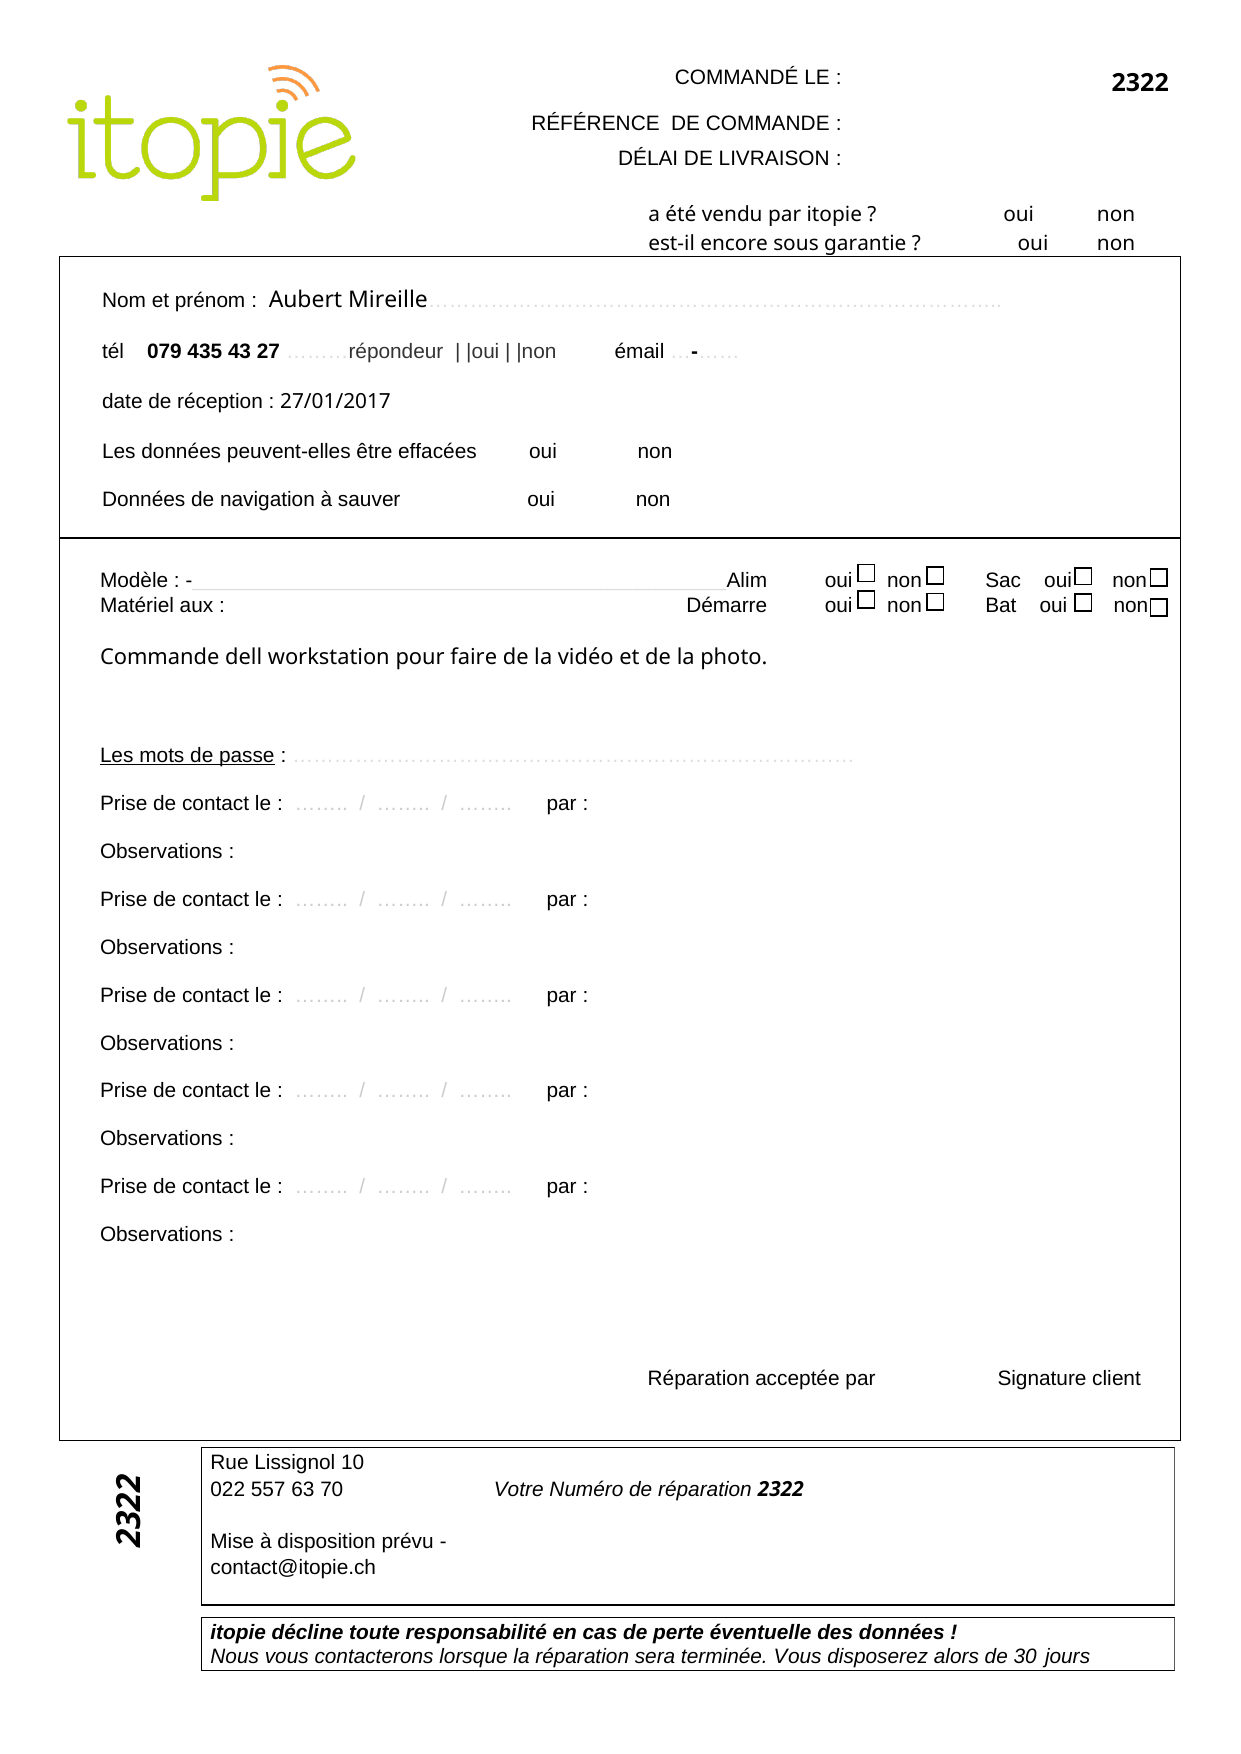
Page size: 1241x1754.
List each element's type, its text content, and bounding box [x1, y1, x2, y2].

table_cell [847, 105, 1180, 140]
text Nom et prénom : Aubert Mireille……………………………………………………………………….. [60, 280, 1180, 314]
table_header 2322 [847, 59, 1180, 104]
text Observations : [60, 931, 1180, 958]
text Données de navigation à sauver oui non [60, 484, 1180, 511]
text Modèle : - Alim oui non Sac oui non [948, 562, 1180, 590]
text Commande dell workstation pour faire de la vidéo et de la photo. [60, 638, 1180, 671]
text a été vendu par itopie ? oui non [59, 199, 1181, 228]
text est-il encore sous garantie ? oui non [59, 228, 1181, 256]
text Prise de contact le : …….. / …….. / …….. par : [60, 1075, 1180, 1102]
table_header 2322 [59, 1441, 195, 1677]
text Observations : [60, 836, 1180, 863]
text Les mots de passe : ……………………………………………………………………… [60, 740, 1180, 767]
table_cell itopie décline toute responsabilité en cas de perte éventuelle des données ! Nous vous contacterons lorsque la réparation sera terminée. Vous disposerez alors de 30 jours [195, 1611, 1180, 1677]
text Les données peuvent-elles être effacées oui non [60, 436, 1180, 463]
text Réparation acceptée par Signature client [60, 1363, 1180, 1390]
text Matériel aux : Démarre oui non Bat oui non [60, 590, 1180, 617]
text Prise de contact le : …….. / …….. / …….. par : [60, 979, 1180, 1006]
text Prise de contact le : …….. / …….. / …….. par : [60, 883, 1180, 911]
text date de réception : 27/01/2017 [60, 383, 1180, 415]
table_cell DÉLAI DE LIVRAISON : [490, 140, 847, 175]
table_header Rue Lissignol 10 022 557 63 70 Votre Numéro de réparation 2322 Mise à disposition prévu - contact@itopie.ch [195, 1441, 1180, 1611]
text Prise de contact le : …….. / …….. / …….. par : [60, 788, 1180, 815]
picture [67, 65, 356, 201]
text Observations : [60, 1027, 1180, 1054]
text tél 079 435 43 27 ………répondeur | |oui | |non émail …-…… [60, 335, 1180, 362]
table_header COMMANDÉ LE : [490, 59, 847, 104]
text Prise de contact le : …….. / …….. / …….. par : [60, 1171, 1180, 1198]
table_cell [847, 140, 1180, 175]
text Modèle : - Alim oui non Sac oui non [879, 562, 925, 590]
text Observations : [60, 1123, 1180, 1150]
text Modèle : - Alim oui non Sac oui non [60, 562, 856, 590]
text Observations : [60, 1219, 1180, 1246]
table_cell RÉFÉRENCE DE COMMANDE : [490, 105, 847, 140]
